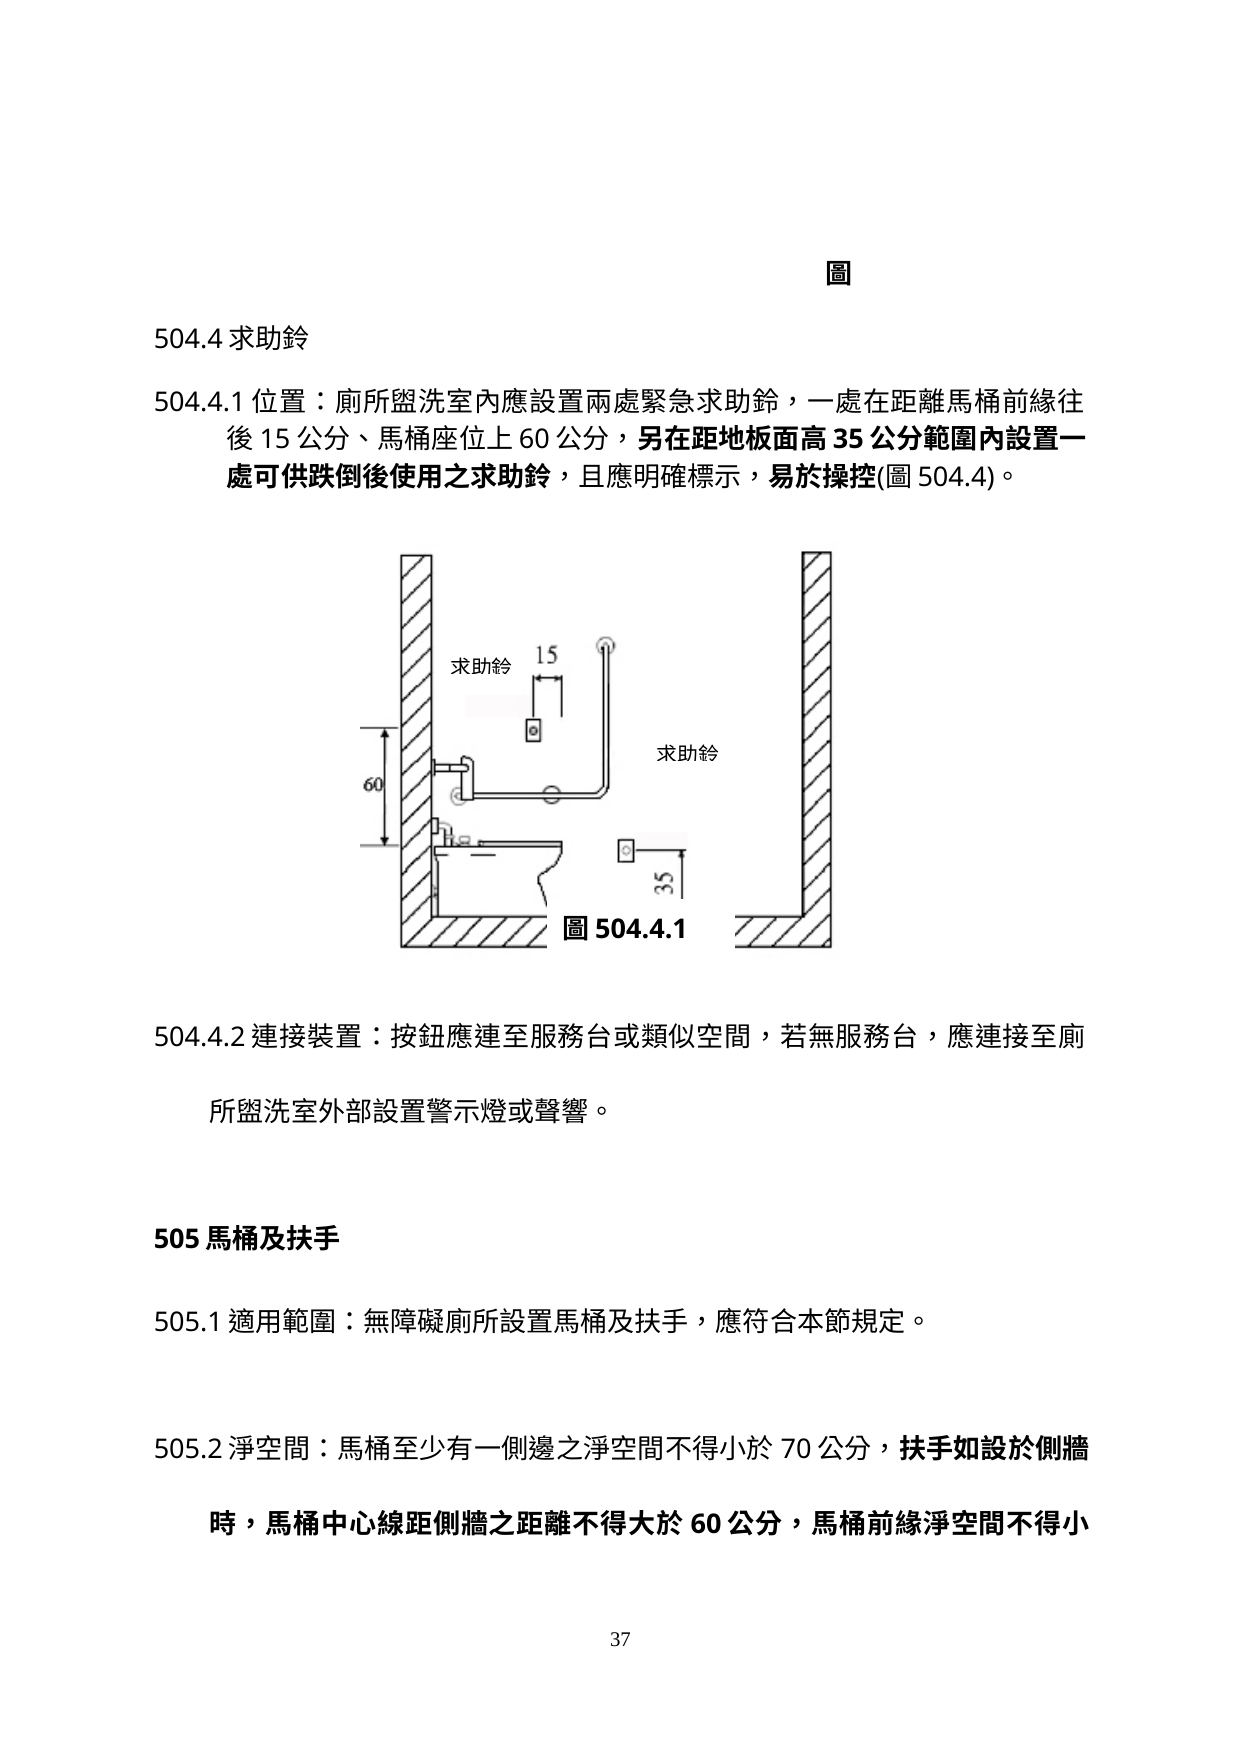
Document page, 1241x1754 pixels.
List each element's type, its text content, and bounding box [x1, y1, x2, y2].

text 505.2淨空間：馬桶至少有一側邊之淨空間不得小於70公分，扶手如設於側牆時，馬桶中心線距側牆之距離不得大於60公分，馬桶前緣淨空間不得小 [153, 1409, 1090, 1559]
text 圖504.4.1 [562, 907, 720, 946]
text 504.4求助鈴 [153, 299, 1087, 374]
text 求助鈴 [450, 651, 513, 673]
text 504.4.1位置：廁所盥洗室內應設置兩處緊急求助鈴，一處在距離馬桶前緣往後15公分、馬桶座位上60公分，另在距地板面高35公分範圍內設置一處可供跌倒後使用之求助鈴，且應明確標示，易於操控(圖504.4)。 [153, 382, 1087, 494]
text 求助鈴 [656, 738, 720, 761]
text 505馬桶及扶手 [153, 1199, 1087, 1274]
text 504.4.2連接裝置：按鈕應連至服務台或類似空間，若無服務台，應連接至廁所盥洗室外部設置警示燈或聲響。 [153, 997, 1087, 1147]
text 505.1適用範圍：無障礙廁所設置馬桶及扶手，應符合本節規定。 [153, 1282, 1090, 1357]
picture [360, 530, 847, 965]
text 圖504.3 [825, 252, 926, 293]
